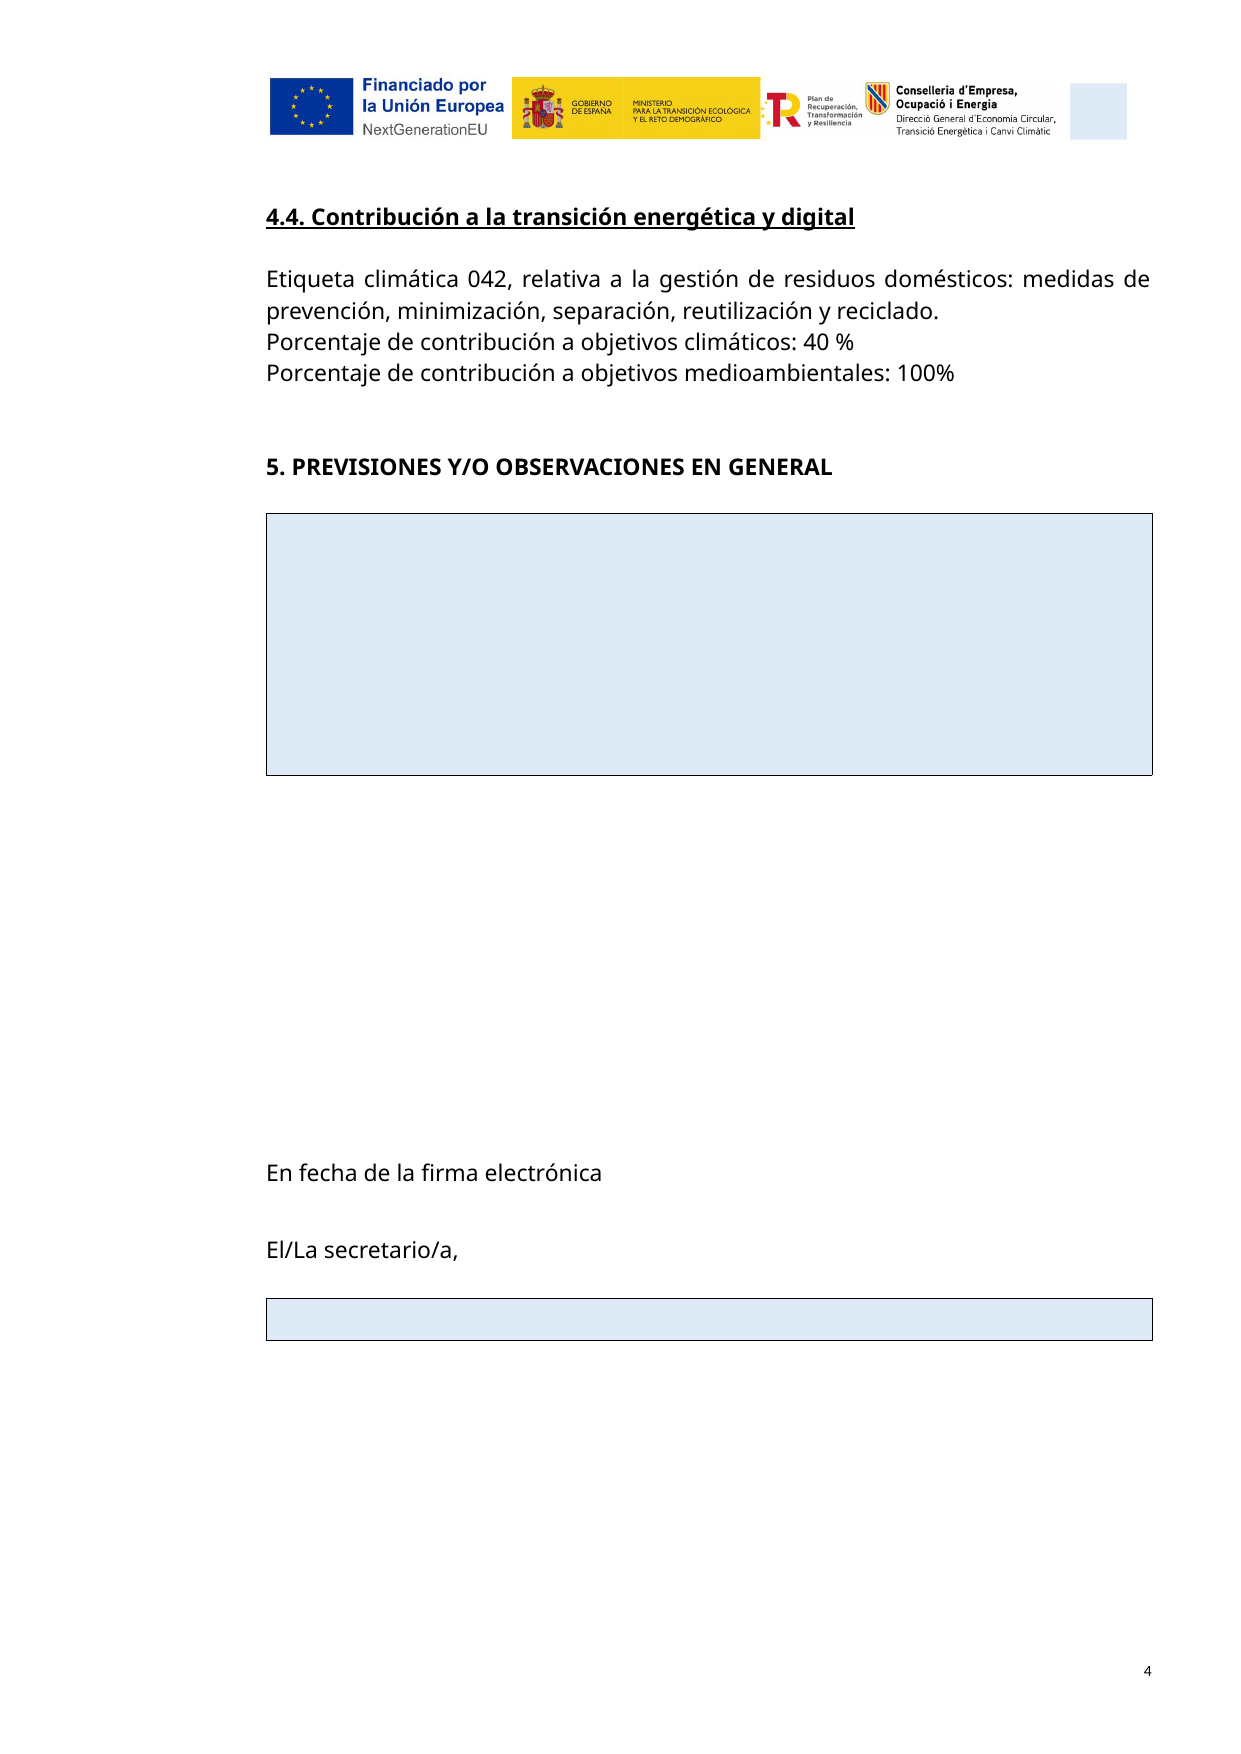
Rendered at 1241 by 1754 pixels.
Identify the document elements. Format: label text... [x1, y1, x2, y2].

text En fecha de la firma electrónica [266, 1157, 1112, 1189]
table_header [267, 514, 1152, 775]
table_header [267, 1299, 1152, 1340]
text Porcentaje de contribución a objetivos climáticos: 40 % [266, 326, 1152, 357]
text Etiqueta climática 042, relativa a la gestión de residuos domésticos: medidas de prevención, minimización, separación, reutilización y reciclado. [266, 263, 1152, 326]
text 5. PREVISIONES Y/O OBSERVACIONES EN GENERAL [266, 451, 1152, 482]
text El/La secretario/a, [266, 1234, 1112, 1265]
text 4.4. Contribución a la transición energética y digital [266, 201, 1152, 232]
picture [265, 73, 1059, 139]
text Porcentaje de contribución a objetivos medioambientales: 100% [266, 357, 1152, 388]
